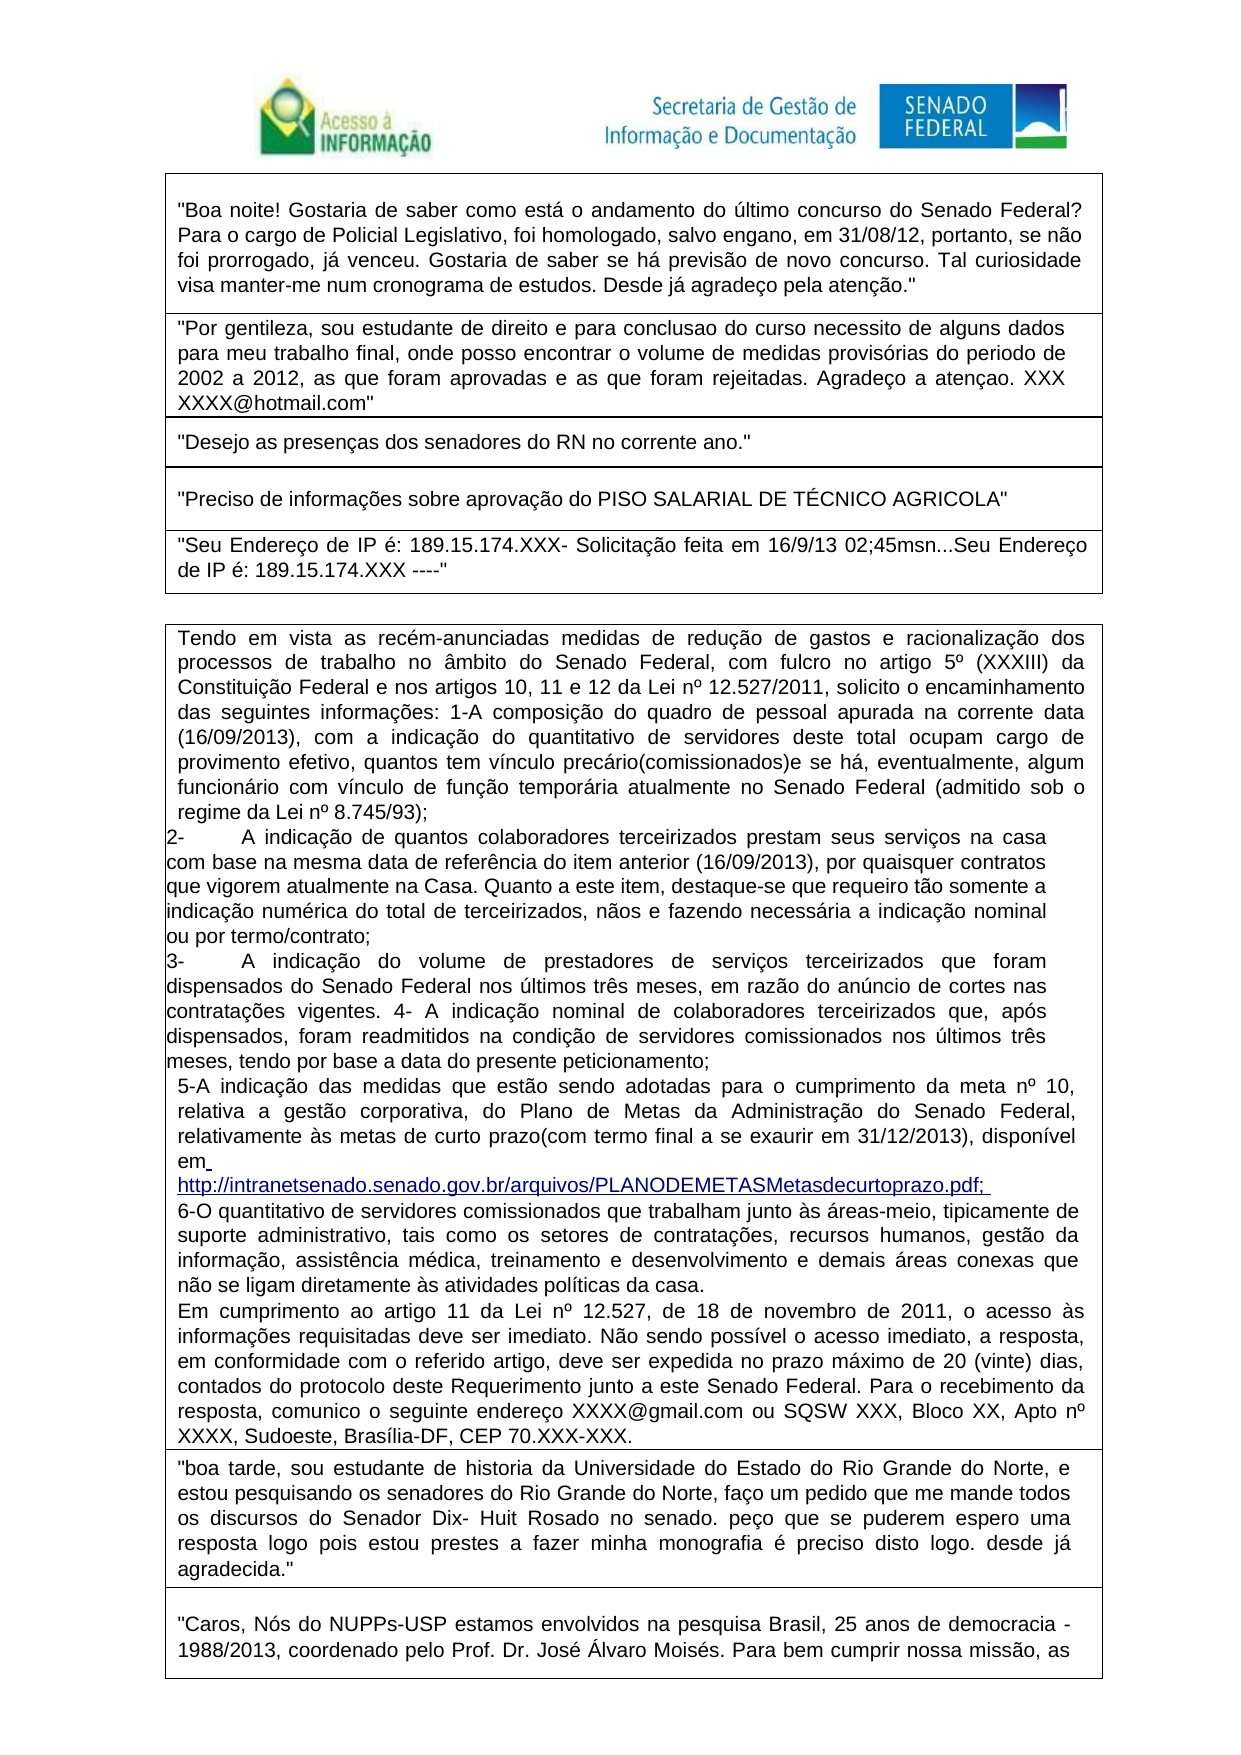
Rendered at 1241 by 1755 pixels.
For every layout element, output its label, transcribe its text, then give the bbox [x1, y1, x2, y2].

table_cell "boa tarde, sou estudante de historia da Universidade do Estado do Rio Grande do Norte, e estou pesquisando os senadores do Rio Grande do Norte, faço um pedido que me mande todos os discursos do Senador Dix- Huit Rosado no senado. peço que se puderem espero uma resposta logo pois estou prestes a fazer minha monografia é preciso disto logo. desde já agradecida." [166, 1450, 1102, 1587]
table_cell "Seu Endereço de IP é: 189.15.174.XXX- Solicitação feita em 16/9/13 02;45msn...Seu Endereço de IP é: 189.15.174.XXX ----" [166, 531, 1102, 593]
table_cell "Desejo as presenças dos senadores do RN no corrente ano." [166, 418, 1102, 466]
table_header Tendo em vista as recém-anunciadas medidas de redução de gastos e racionalização dos processos de trabalho no âmbito do Senado Federal, com fulcro no artigo 5º (XXXIII) da Constituição Federal e nos artigos 10, 11 e 12 da Lei nº 12.527/2011, solicito o encaminhamento das seguintes informações: 1-A composição do quadro de pessoal apurada na corrente data (16/09/2013), com a indicação do quantitativo de servidores deste total ocupam cargo de provimento efetivo, quantos tem vínculo precário(comissionados)e se há, eventualmente, algum funcionário com vínculo de função temporária atualmente no Senado Federal (admitido sob o regime da Lei nº 8.745/93); A indicação de quantos colaboradores terceirizados prestam seus serviços na casa com base na mesma data de referência do item anterior (16/09/2013), por quaisquer contratos que vigorem atualmente na Casa. Quanto a este item, destaque-se que requeiro tão somente a indicação numérica do total de terceirizados, nãos e fazendo necessária a indicação nominal ou por termo/contrato; A indicação do volume de prestadores de serviços terceirizados que foram dispensados do Senado Federal nos últimos três meses, em razão do anúncio de cortes nas contratações vigentes. 4- A indicação nominal de colaboradores terceirizados que, após dispensados, foram readmitidos na condição de servidores comissionados nos últimos três meses, tendo por base a data do presente peticionamento; 5-A indicação das medidas que estão sendo adotadas para o cumprimento da meta nº 10, relativa a gestão corporativa, do Plano de Metas da Administração do Senado Federal, relativamente às metas de curto prazo(com termo final a se exaurir em 31/12/2013), disponível em http://intranetsenado.senado.gov.br/arquivos/PLANODEMETASMetasdecurtoprazo.pdf; 6-O quantitativo de servidores comissionados que trabalham junto às áreas-meio, tipicamente de suporte administrativo, tais como os setores de contratações, recursos humanos, gestão da informação, assistência médica, treinamento e desenvolvimento e demais áreas conexas que não se ligam diretamente às atividades políticas da casa. Em cumprimento ao artigo 11 da Lei nº 12.527, de 18 de novembro de 2011, o acesso às informações requisitadas deve ser imediato. Não sendo possível o acesso imediato, a resposta, em conformidade com o referido artigo, deve ser expedida no prazo máximo de 20 (vinte) dias, contados do protocolo deste Requerimento junto a este Senado Federal. Para o recebimento da resposta, comunico o seguinte endereço XXXX@gmail.com ou SQSW XXX, Bloco XX, Apto nº XXXX, Sudoeste, Brasília-DF, CEP 70.XXX-XXX. [166, 625, 1102, 1449]
table_cell "Boa noite! Gostaria de saber como está o andamento do último concurso do Senado Federal? Para o cargo de Policial Legislativo, foi homologado, salvo engano, em 31/08/12, portanto, se não foi prorrogado, já venceu. Gostaria de saber se há previsão de novo concurso. Tal curiosidade visa manter-me num cronograma de estudos. Desde já agradeço pela atenção." [166, 174, 1102, 313]
table_cell "Preciso de informações sobre aprovação do PISO SALARIAL DE TÉCNICO AGRICOLA" [166, 468, 1102, 530]
table_cell "Caros, Nós do NUPPs-USP estamos envolvidos na pesquisa Brasil, 25 anos de democracia - 1988/2013, coordenado pelo Prof. Dr. José Álvaro Moisés. Para bem cumprir nossa missão, as [166, 1588, 1102, 1678]
table_cell "Por gentileza, sou estudante de direito e para conclusao do curso necessito de alguns dados para meu trabalho final, onde posso encontrar o volume de medidas provisórias do periodo de 2002 a 2012, as que foram aprovadas e as que foram rejeitadas. Agradeço a atençao. XXX XXXX@hotmail.com" [166, 314, 1102, 416]
